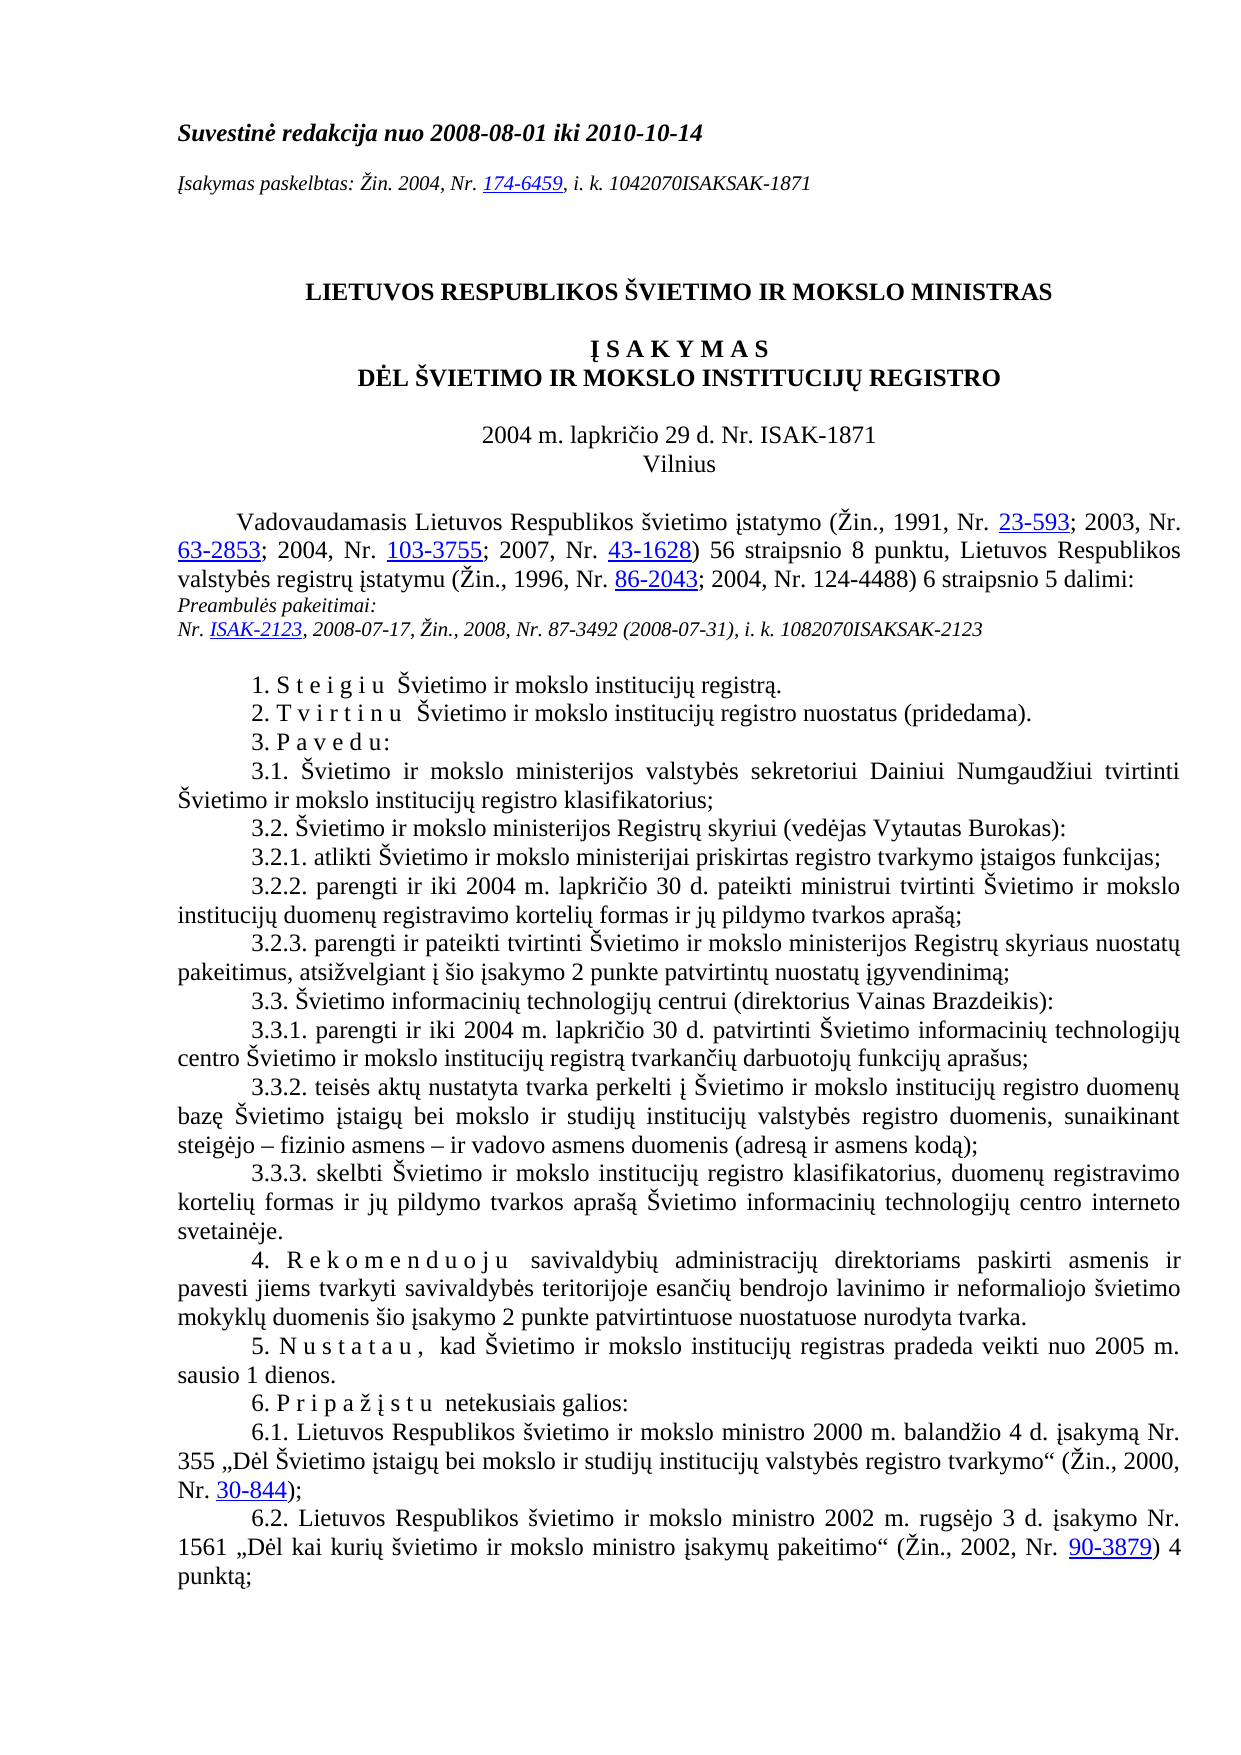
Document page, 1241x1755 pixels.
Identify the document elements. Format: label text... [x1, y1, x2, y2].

text Suvestinė redakcija nuo 2008-08-01 iki 2010-10-14 [177, 118, 1181, 147]
text 3.2.1. atlikti Švietimo ir mokslo ministerijai priskirtas registro tvarkymo įstaigos funkcijas; [177, 842, 1181, 871]
text 4. Rekomenduoju savivaldybių administracijų direktoriams paskirti asmenis ir pavesti jiems tvarkyti savivaldybės teritorijoje esančių bendrojo lavinimo ir neformaliojo švietimo mokyklų duomenis šio įsakymo 2 punkte patvirtintuose nuostatuose nurodyta tvarka. [177, 1245, 1181, 1331]
text 3.2.3. parengti ir pateikti tvirtinti Švietimo ir mokslo ministerijos Registrų skyriaus nuostatų pakeitimus, atsižvelgiant į šio įsakymo 2 punkte patvirtintų nuostatų įgyvendinimą; [177, 928, 1181, 986]
text 3. Pavedu: [177, 727, 1181, 756]
text 3.2.2. parengti ir iki 2004 m. lapkričio 30 d. pateikti ministrui tvirtinti Švietimo ir mokslo institucijų duomenų registravimo kortelių formas ir jų pildymo tvarkos aprašą; [177, 871, 1181, 928]
text 5. Nustatau, kad Švietimo ir mokslo institucijų registras pradeda veikti nuo 2005 m. sausio 1 dienos. [177, 1331, 1181, 1388]
text 3.3. Švietimo informacinių technologijų centrui (direktorius Vainas Brazdeikis): [177, 986, 1181, 1015]
text 2. Tvirtinu Švietimo ir mokslo institucijų registro nuostatus (pridedama). [177, 698, 1181, 727]
text Vilnius [177, 449, 1181, 478]
text Preambulės pakeitimai: [177, 593, 1181, 617]
text 3.1. Švietimo ir mokslo ministerijos valstybės sekretoriui Dainiui Numgaudžiui tvirtinti Švietimo ir mokslo institucijų registro klasifikatorius; [177, 756, 1181, 813]
text 1. Steigiu Švietimo ir mokslo institucijų registrą. [177, 670, 1181, 698]
text 3.3.2. teisės aktų nustatyta tvarka perkelti į Švietimo ir mokslo institucijų registro duomenų bazę Švietimo įstaigų bei mokslo ir studijų institucijų valstybės registro duomenis, sunaikinant steigėjo – fizinio asmens – ir vadovo asmens duomenis (adresą ir asmens kodą); [177, 1072, 1181, 1158]
text 3.3.3. skelbti Švietimo ir mokslo institucijų registro klasifikatorius, duomenų registravimo kortelių formas ir jų pildymo tvarkos aprašą Švietimo informacinių technologijų centro interneto svetainėje. [177, 1158, 1181, 1245]
text Vadovaudamasis Lietuvos Respublikos švietimo įstatymo (Žin., 1991, Nr. 23-593; 2003, Nr. 63-2853; 2004, Nr. 103-3755; 2007, Nr. 43-1628) 56 straipsnio 8 punktu, Lietuvos Respublikos valstybės registrų įstatymu (Žin., 1996, Nr. 86-2043; 2004, Nr. 124-4488) 6 straipsnio 5 dalimi: [177, 507, 1181, 593]
text 6.2. Lietuvos Respublikos švietimo ir mokslo ministro 2002 m. rugsėjo 3 d. įsakymo Nr. 1561 „Dėl kai kurių švietimo ir mokslo ministro įsakymų pakeitimo“ (Žin., 2002, Nr. 90-3879) 4 punktą; [177, 1503, 1181, 1590]
text 6.1. Lietuvos Respublikos švietimo ir mokslo ministro 2000 m. balandžio 4 d. įsakymą Nr. 355 „Dėl Švietimo įstaigų bei mokslo ir studijų institucijų valstybės registro tvarkymo“ (Žin., 2000, Nr. 30-844); [177, 1417, 1181, 1503]
text 3.3.1. parengti ir iki 2004 m. lapkričio 30 d. patvirtinti Švietimo informacinių technologijų centro Švietimo ir mokslo institucijų registrą tvarkančių darbuotojų funkcijų aprašus; [177, 1015, 1181, 1072]
text Įsakymas paskelbtas: Žin. 2004, Nr. 174-6459, i. k. 1042070ISAKSAK-1871 [177, 171, 1181, 195]
text DĖL ŠVIETIMO IR MOKSLO INSTITUCIJŲ REGISTRO [177, 363, 1181, 392]
text 6. Pripažįstu netekusiais galios: [177, 1388, 1181, 1417]
text 3.2. Švietimo ir mokslo ministerijos Registrų skyriui (vedėjas Vytautas Burokas): [177, 813, 1181, 842]
text 2004 m. lapkričio 29 d. Nr. ISAK-1871 [177, 420, 1181, 449]
text LIETUVOS RESPUBLIKOS ŠVIETIMO IR MOKSLO MINISTRAS [177, 277, 1181, 305]
text Nr. ISAK-2123, 2008-07-17, Žin., 2008, Nr. 87-3492 (2008-07-31), i. k. 1082070ISAKSAK-2123 [177, 617, 1181, 641]
text Į S A K Y M A S [177, 334, 1181, 363]
